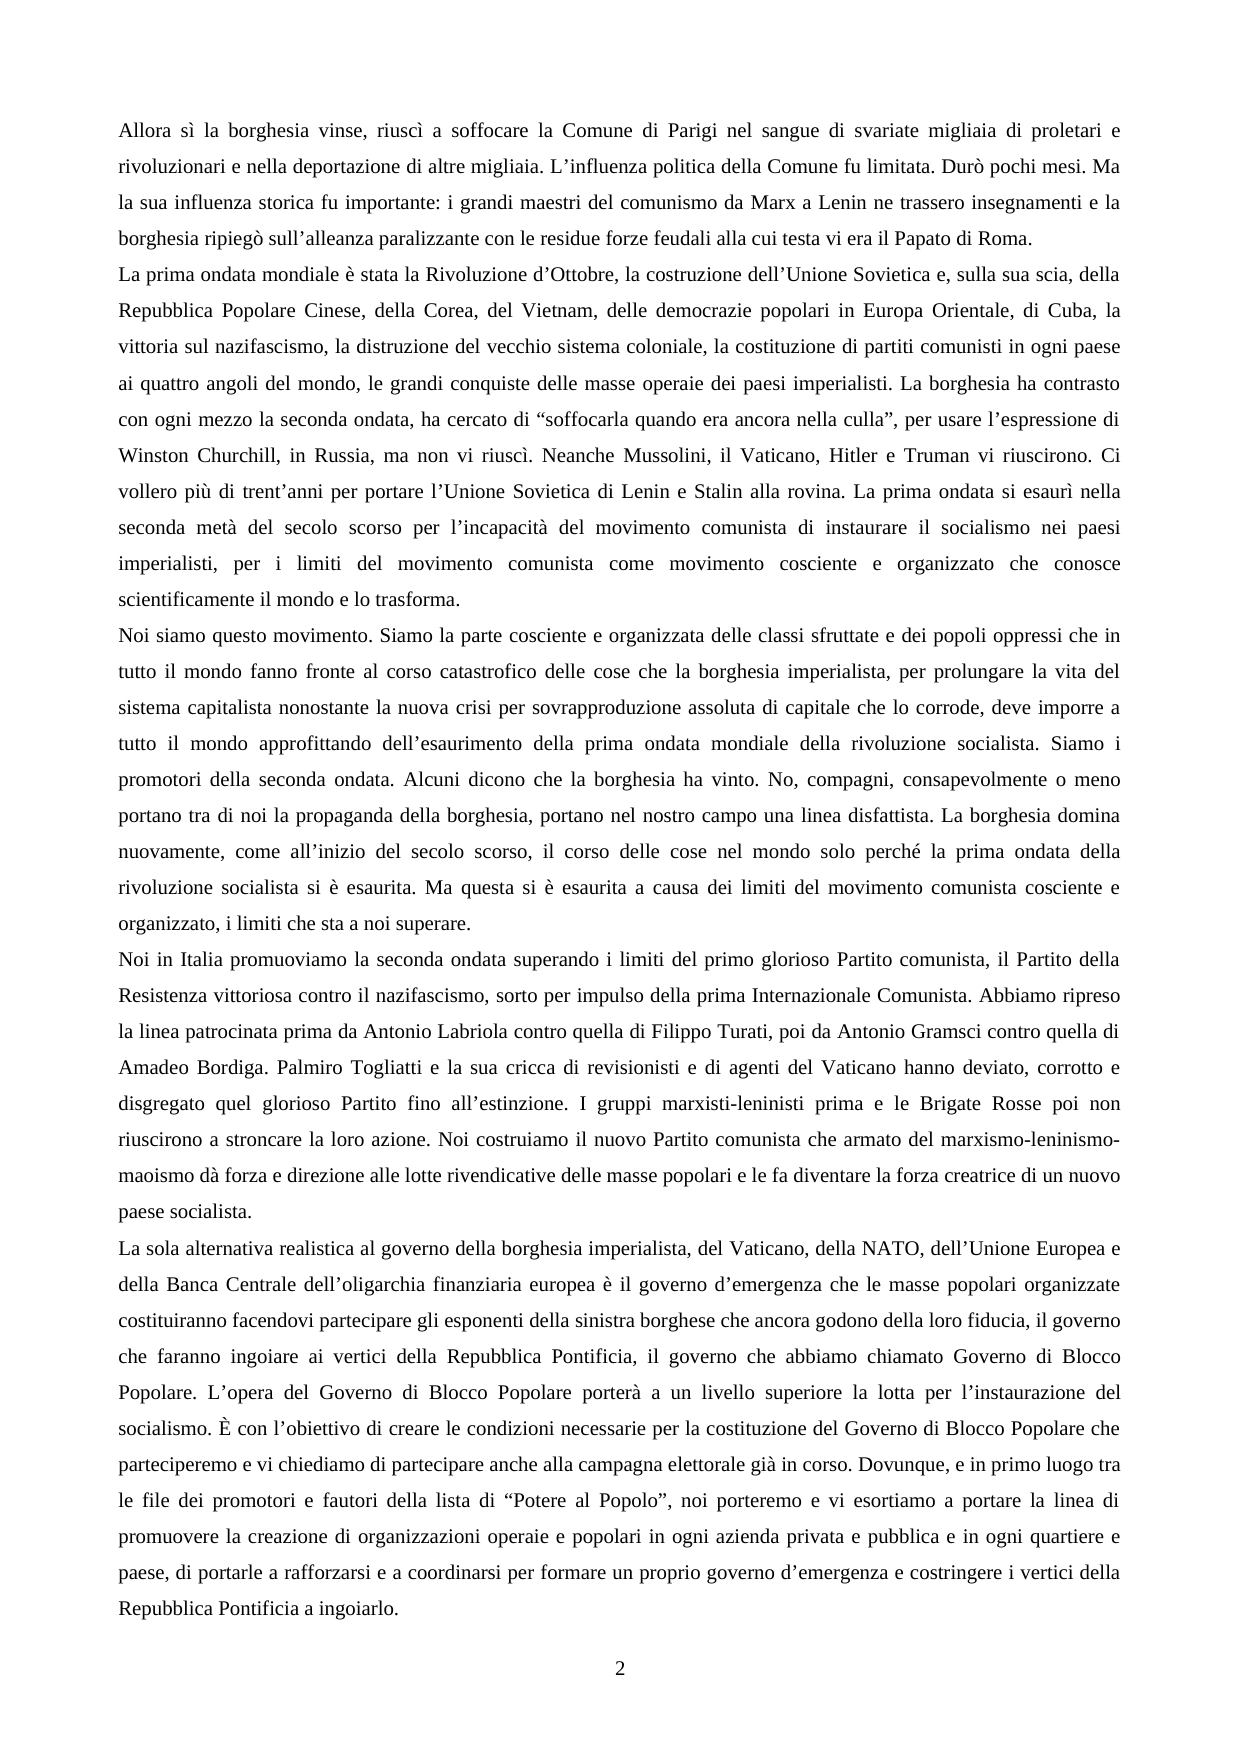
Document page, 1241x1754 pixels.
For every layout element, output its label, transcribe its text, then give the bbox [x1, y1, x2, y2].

text Noi siamo questo movimento. Siamo la parte cosciente e organizzata delle classi sfruttate e dei popoli oppressi che in tutto il mondo fanno fronte al corso catastrofico delle cose che la borghesia imperialista, per prolungare la vita del sistema capitalista nonostante la nuova crisi per sovrapproduzione assoluta di capitale che lo corrode, deve imporre a tutto il mondo approfittando dell’esaurimento della prima ondata mondiale della rivoluzione socialista. Siamo i promotori della seconda ondata. Alcuni dicono che la borghesia ha vinto. No, compagni, consapevolmente o meno portano tra di noi la propaganda della borghesia, portano nel nostro campo una linea disfattista. La borghesia domina nuovamente, come all’inizio del secolo scorso, il corso delle cose nel mondo solo perché la prima ondata della rivoluzione socialista si è esaurita. Ma questa si è esaurita a causa dei limiti del movimento comunista cosciente e organizzato, i limiti che sta a noi superare. [118, 623, 1122, 935]
text Allora sì la borghesia vinse, riuscì a soffocare la Comune di Parigi nel sangue di svariate migliaia di proletari e rivoluzionari e nella deportazione di altre migliaia. L’influenza politica della Comune fu limitata. Durò pochi mesi. Ma la sua influenza storica fu importante: i grandi maestri del comunismo da Marx a Lenin ne trassero insegnamenti e la borghesia ripiegò sull’alleanza paralizzante con le residue forze feudali alla cui testa vi era il Papato di Roma. [118, 118, 1122, 250]
text La sola alternativa realistica al governo della borghesia imperialista, del Vaticano, della NATO, dell’Unione Europea e della Banca Centrale dell’oligarchia finanziaria europea è il governo d’emergenza che le masse popolari organizzate costituiranno facendovi partecipare gli esponenti della sinistra borghese che ancora godono della loro fiducia, il governo che faranno ingoiare ai vertici della Repubblica Pontificia, il governo che abbiamo chiamato Governo di Blocco Popolare. L’opera del Governo di Blocco Popolare porterà a un livello superiore la lotta per l’instaurazione del socialismo. È con l’obiettivo di creare le condizioni necessarie per la costituzione del Governo di Blocco Popolare che parteciperemo e vi chiediamo di partecipare anche alla campagna elettorale già in corso. Dovunque, e in primo luogo tra le file dei promotori e fautori della lista di “Potere al Popolo”, noi porteremo e vi esortiamo a portare la linea di promuovere la creazione di organizzazioni operaie e popolari in ogni azienda privata e pubblica e in ogni quartiere e paese, di portarle a rafforzarsi e a coordinarsi per formare un proprio governo d’emergenza e costringere i vertici della Repubblica Pontificia a ingoiarlo. [118, 1235, 1122, 1620]
text La prima ondata mondiale è stata la Rivoluzione d’Ottobre, la costruzione dell’Unione Sovietica e, sulla sua scia, della Repubblica Popolare Cinese, della Corea, del Vietnam, delle democrazie popolari in Europa Orientale, di Cuba, la vittoria sul nazifascismo, la distruzione del vecchio sistema coloniale, la costituzione di partiti comunisti in ogni paese ai quattro angoli del mondo, le grandi conquiste delle masse operaie dei paesi imperialisti. La borghesia ha contrasto con ogni mezzo la seconda ondata, ha cercato di “soffocarla quando era ancora nella culla”, per usare l’espressione di Winston Churchill, in Russia, ma non vi riuscì. Neanche Mussolini, il Vaticano, Hitler e Truman vi riuscirono. Ci vollero più di trent’anni per portare l’Unione Sovietica di Lenin e Stalin alla rovina. La prima ondata si esaurì nella seconda metà del secolo scorso per l’incapacità del movimento comunista di instaurare il socialismo nei paesi imperialisti, per i limiti del movimento comunista come movimento cosciente e organizzato che conosce scientificamente il mondo e lo trasforma. [118, 262, 1122, 611]
text Noi in Italia promuoviamo la seconda ondata superando i limiti del primo glorioso Partito comunista, il Partito della Resistenza vittoriosa contro il nazifascismo, sorto per impulso della prima Internazionale Comunista. Abbiamo ripreso la linea patrocinata prima da Antonio Labriola contro quella di Filippo Turati, poi da Antonio Gramsci contro quella di Amadeo Bordiga. Palmiro Togliatti e la sua cricca di revisionisti e di agenti del Vaticano hanno deviato, corrotto e disgregato quel glorioso Partito fino all’estinzione. I gruppi marxisti-leninisti prima e le Brigate Rosse poi non riuscirono a stroncare la loro azione. Noi costruiamo il nuovo Partito comunista che armato del marxismo-leninismo-maoismo dà forza e direzione alle lotte rivendicative delle masse popolari e le fa diventare la forza creatrice di un nuovo paese socialista. [118, 947, 1122, 1223]
